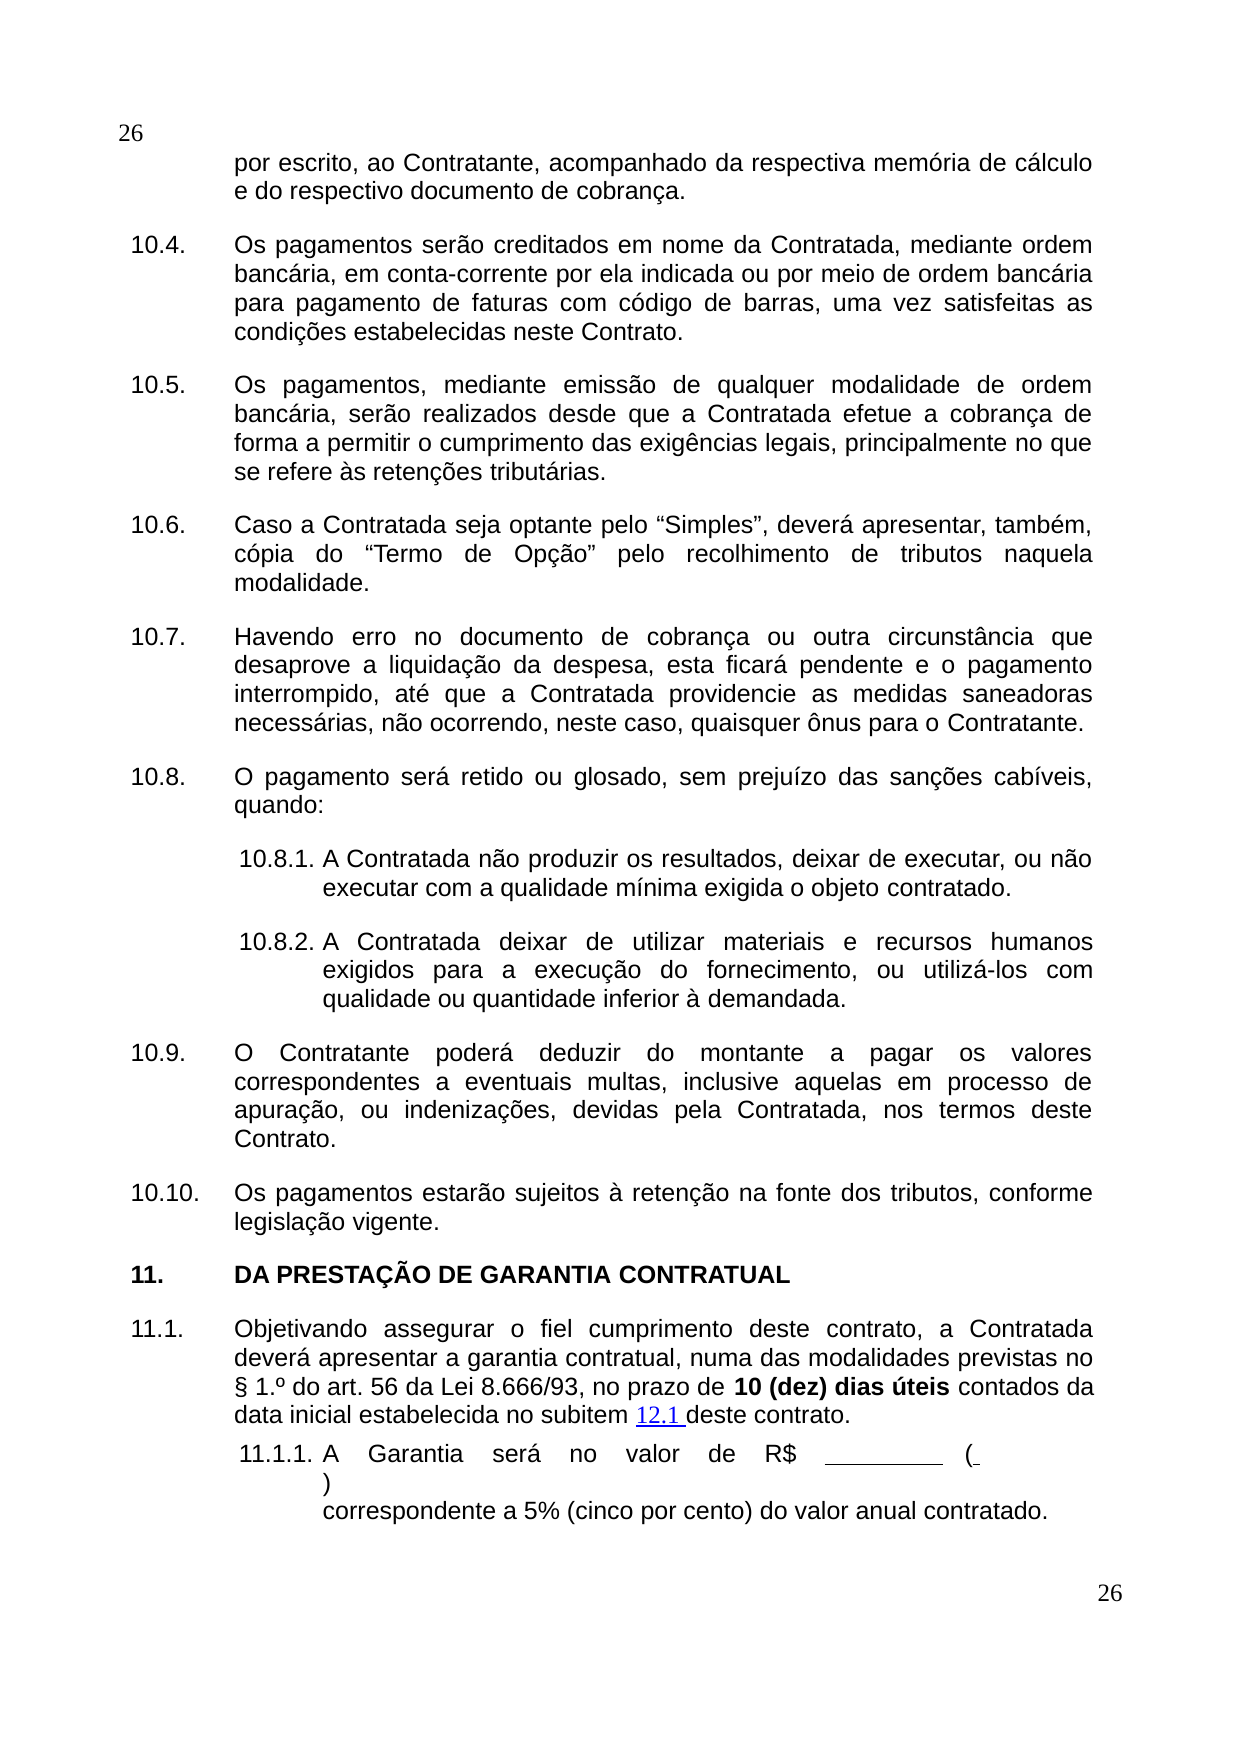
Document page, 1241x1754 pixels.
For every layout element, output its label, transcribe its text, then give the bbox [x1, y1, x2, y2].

list Objetivando assegurar o fiel cumprimento deste contrato, a Contratada deverá apresentar a garantia contratual, numa das modalidades previstas no § 1.º do art. 56 da Lei 8.666/93, no prazo de 10 (dez) dias úteis contados da data inicial estabelecida no subitem 12.1 deste contrato. [130, 1314, 1094, 1429]
subtitle DA PRESTAÇÃO DE GARANTIA CONTRATUAL [130, 1260, 1122, 1289]
list O Contratante poderá deduzir do montante a pagar os valores correspondentes a eventuais multas, inclusive aquelas em processo de apuração, ou indenizações, devidas pela Contratada, nos termos deste Contrato. [130, 1038, 1094, 1153]
list O pagamento será retido ou glosado, sem prejuízo das sanções cabíveis, quando: [130, 762, 1093, 819]
list A Contratada deixar de utilizar materiais e recursos humanos exigidos para a execução do fornecimento, ou utilizá-los com qualidade ou quantidade inferior à demandada. [239, 926, 1094, 1013]
text correspondente a 5% (cinco por cento) do valor anual contratado. [322, 1496, 1122, 1525]
list Caso a Contratada seja optante pelo “Simples”, deverá apresentar, também, cópia do “Termo de Opção” pelo recolhimento de tributos naquela modalidade. [130, 510, 1094, 597]
list Os pagamentos estarão sujeitos à retenção na fonte dos tributos, conforme legislação vigente. [130, 1178, 1094, 1235]
list A Contratada não produzir os resultados, deixar de executar, ou não executar com a qualidade mínima exigida o objeto contratado. [239, 844, 1094, 901]
list Havendo erro no documento de cobrança ou outra circunstância que desaprove a liquidação da despesa, esta ficará pendente e o pagamento interrompido, até que a Contratada providencie as medidas saneadoras necessárias, não ocorrendo, neste caso, quaisquer ônus para o Contratante. [130, 622, 1094, 737]
list Os pagamentos, mediante emissão de qualquer modalidade de ordem bancária, serão realizados desde que a Contratada efetue a cobrança de forma a permitir o cumprimento das exigências legais, principalmente no que se refere às retenções tributárias. [130, 370, 1094, 485]
list A Garantia será no valor de R$ ( ) [239, 1439, 1122, 1496]
list Os pagamentos serão creditados em nome da Contratada, mediante ordem bancária, em conta-corrente por ela indicada ou por meio de ordem bancária para pagamento de faturas com código de barras, uma vez satisfeitas as condições estabelecidas neste Contrato. [130, 230, 1094, 345]
list por escrito, ao Contratante, acompanhado da respectiva memória de cálculo e do respectivo documento de cobrança. [130, 148, 1094, 205]
